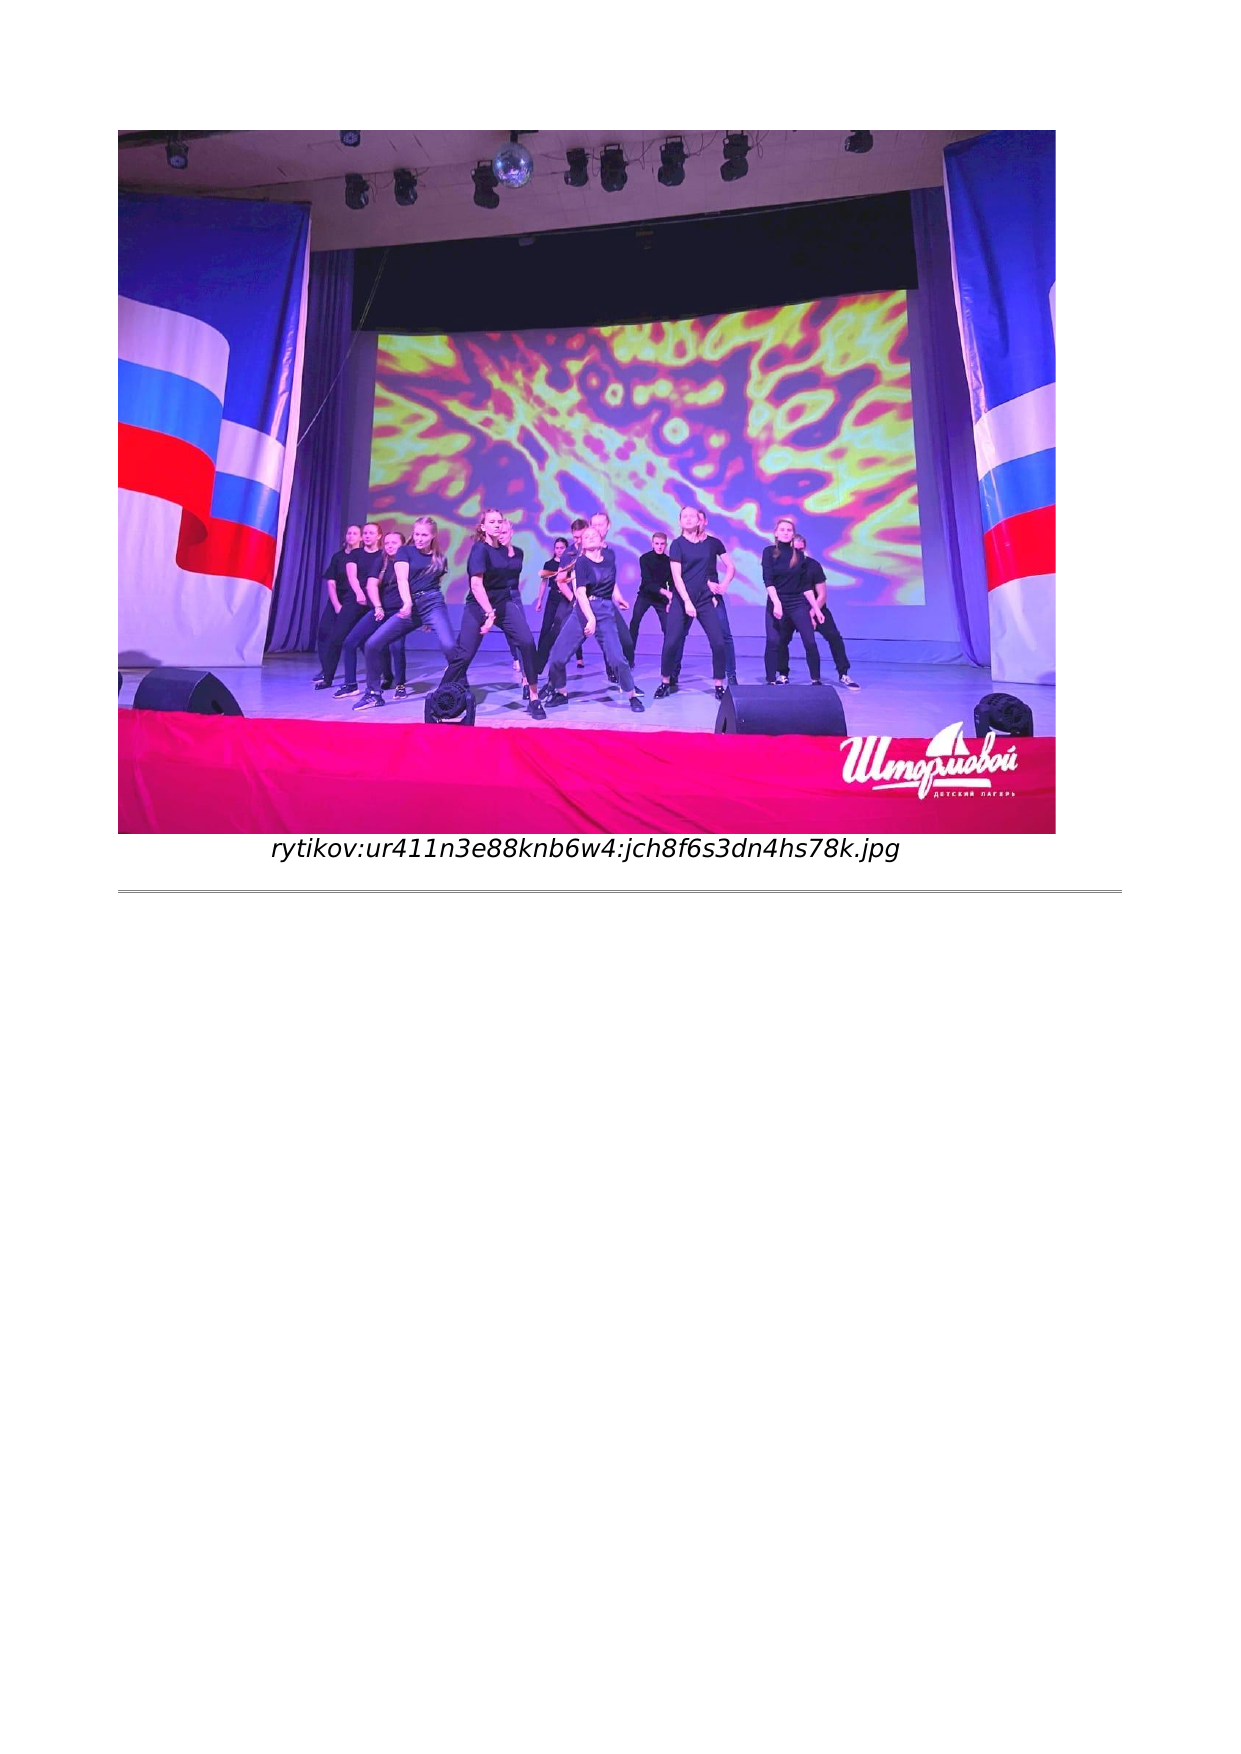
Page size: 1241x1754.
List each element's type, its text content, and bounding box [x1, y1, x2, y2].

text rytikov:ur411n3e88knb6w4:jch8f6s3dn4hs78k.jpg [118, 834, 1056, 863]
picture [118, 130, 1056, 834]
